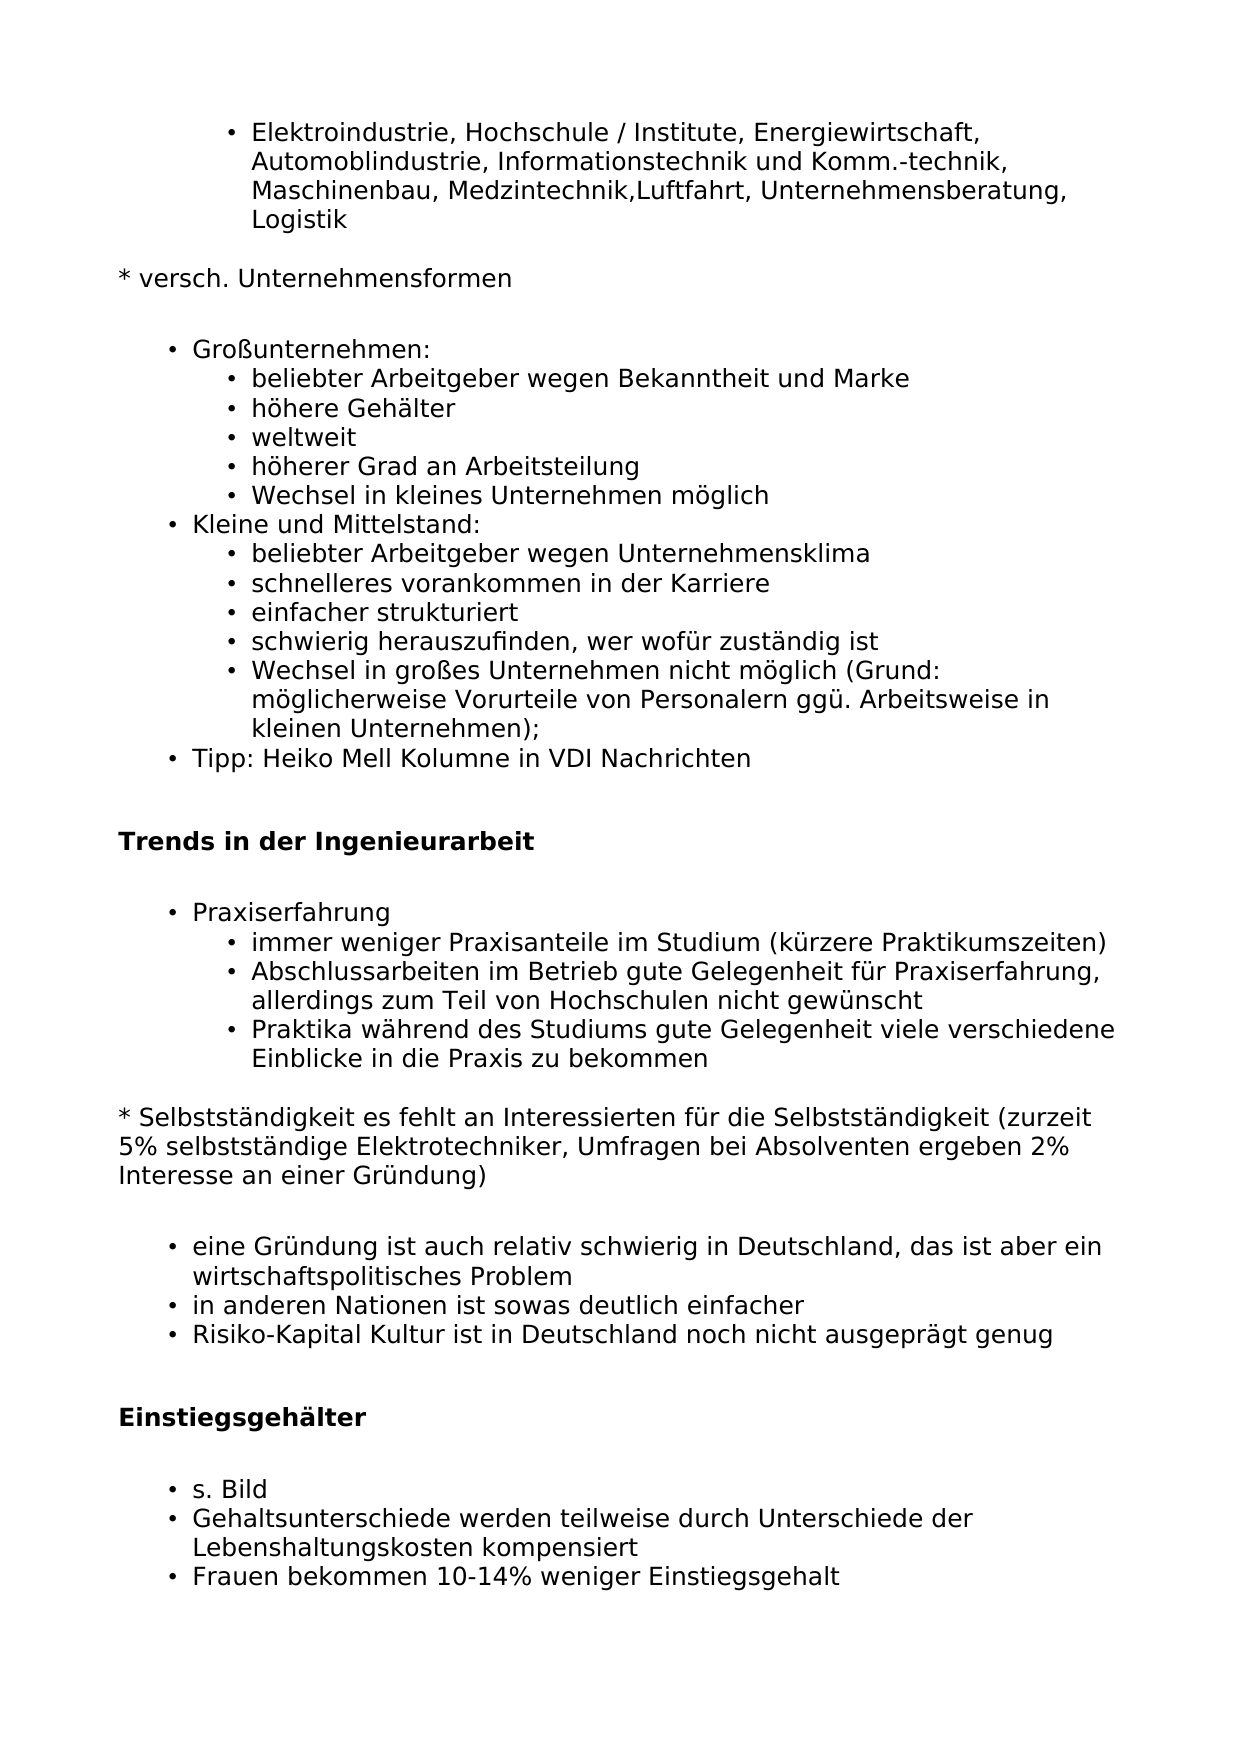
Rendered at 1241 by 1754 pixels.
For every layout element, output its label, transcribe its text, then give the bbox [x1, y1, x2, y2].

list Elektroindustrie, Hochschule / Institute, Energiewirtschaft, Automoblindustrie, Informationstechnik und Komm.-technik, Maschinenbau, Medzintechnik,Luftfahrt, Unternehmensberatung, Logistik [236, 118, 1122, 235]
list Wechsel in großes Unternehmen nicht möglich (Grund: möglicherweise Vorurteile von Personalern ggü. Arbeitsweise in kleinen Unternehmen); [236, 656, 1122, 744]
list Großunternehmen: [177, 335, 1122, 364]
list weltweit [236, 423, 1122, 452]
text * versch. Unternehmensformen [118, 264, 1122, 293]
list immer weniger Praxisanteile im Studium (kürzere Praktikumszeiten) [236, 928, 1122, 957]
list Wechsel in kleines Unternehmen möglich [236, 481, 1122, 510]
text * Selbstständigkeit es fehlt an Interessierten für die Selbstständigkeit (zurzeit 5% selbstständige Elektrotechniker, Umfragen bei Absolventen ergeben 2% Interesse an einer Gründung) [118, 1103, 1122, 1191]
list beliebter Arbeitgeber wegen Unternehmensklima [236, 539, 1122, 569]
list Kleine und Mittelstand: [177, 510, 1122, 539]
list Frauen bekommen 10-14% weniger Einstiegsgehalt [177, 1562, 1122, 1591]
list eine Gründung ist auch relativ schwierig in Deutschland, das ist aber ein wirtschaftspolitisches Problem [177, 1232, 1122, 1291]
list s. Bild [177, 1475, 1122, 1504]
list schnelleres vorankommen in der Karriere [236, 569, 1122, 598]
list Risiko-Kapital Kultur ist in Deutschland noch nicht ausgeprägt genug [177, 1320, 1122, 1349]
list schwierig herauszufinden, wer wofür zuständig ist [236, 627, 1122, 656]
list Praxiserfahrung [177, 898, 1122, 928]
list in anderen Nationen ist sowas deutlich einfacher [177, 1291, 1122, 1320]
subtitle Trends in der Ingenieurarbeit [118, 827, 1122, 857]
list Gehaltsunterschiede werden teilweise durch Unterschiede der Lebenshaltungskosten kompensiert [177, 1504, 1122, 1562]
list höhere Gehälter [236, 394, 1122, 423]
list Abschlussarbeiten im Betrieb gute Gelegenheit für Praxiserfahrung, allerdings zum Teil von Hochschulen nicht gewünscht [236, 957, 1122, 1015]
list Tipp: Heiko Mell Kolumne in VDI Nachrichten [177, 744, 1122, 773]
list höherer Grad an Arbeitsteilung [236, 452, 1122, 481]
subtitle Einstiegsgehälter [118, 1404, 1122, 1433]
list einfacher strukturiert [236, 598, 1122, 627]
list Praktika während des Studiums gute Gelegenheit viele verschiedene Einblicke in die Praxis zu bekommen [236, 1015, 1122, 1073]
list beliebter Arbeitgeber wegen Bekanntheit und Marke [236, 364, 1122, 394]
